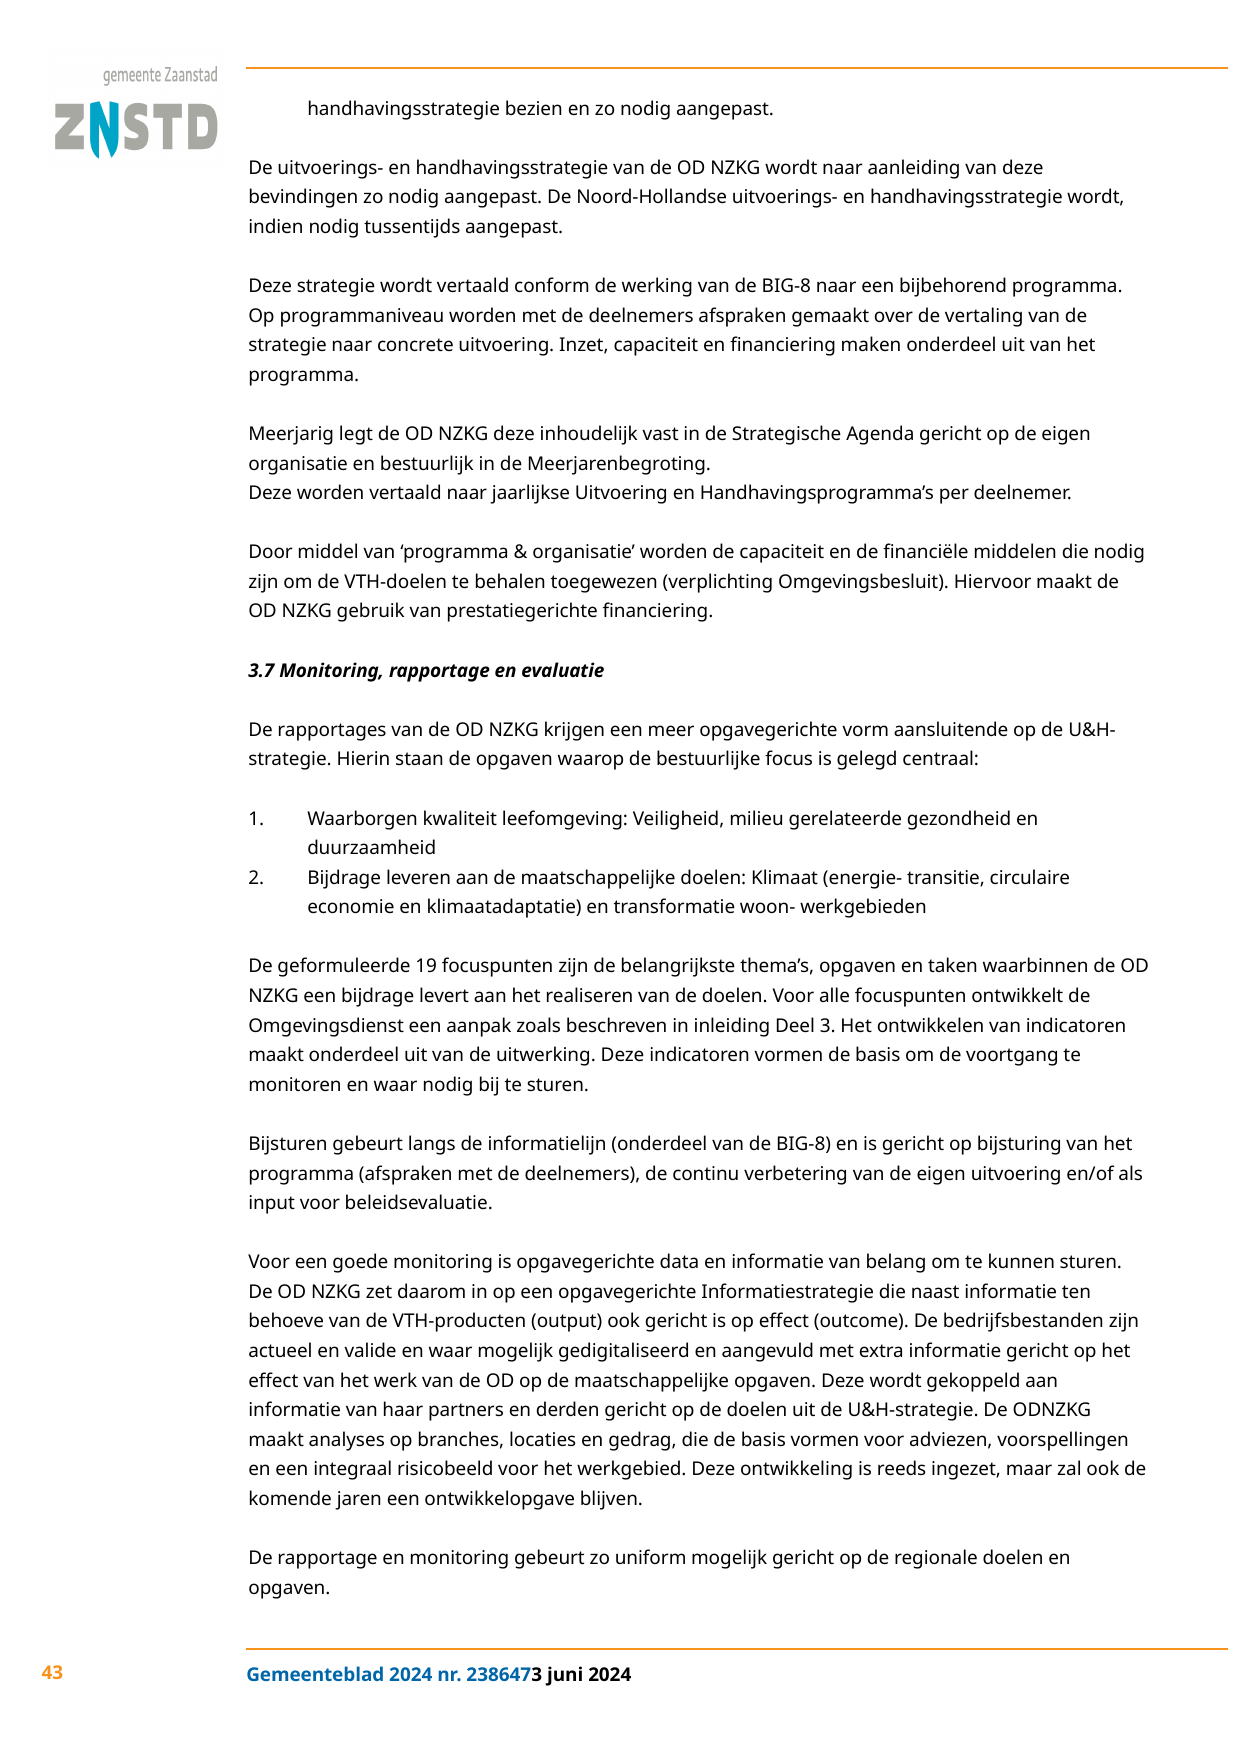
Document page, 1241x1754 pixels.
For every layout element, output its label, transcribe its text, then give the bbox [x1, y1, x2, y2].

text De rapportages van de OD NZKG krijgen een meer opgavegerichte vorm aansluitende op de U&H-strategie. Hierin staan de opgaven waarop de bestuurlijke focus is gelegd centraal: [248, 716, 1152, 771]
picture [41, 47, 231, 172]
list Bijdrage leveren aan de maatschappelijke doelen: Klimaat (energie- transitie, circulaire economie en klimaatadaptatie) en transformatie woon- werkgebieden [248, 864, 1152, 919]
text De rapportage en monitoring gebeurt zo uniform mogelijk gericht op de regionale doelen en opgaven. [248, 1544, 1152, 1600]
text De uitvoerings- en handhavingsstrategie van de OD NZKG wordt naar aanleiding van deze bevindingen zo nodig aangepast. De Noord-Hollandse uitvoerings- en handhavingsstrategie wordt, indien nodig tussentijds aangepast. [248, 154, 1152, 239]
text 3.7 Monitoring, rapportage en evaluatie [248, 657, 1152, 683]
text Deze worden vertaald naar jaarlijkse Uitvoering en Handhavingsprogramma’s per deelnemer. [248, 479, 1152, 505]
text Deze strategie wordt vertaald conform de werking van de BIG-8 naar een bijbehorend programma. Op programmaniveau worden met de deelnemers afspraken gemaakt over de vertaling van de strategie naar concrete uitvoering. Inzet, capaciteit en financiering maken onderdeel uit van het programma. [248, 272, 1152, 387]
list handhavingsstrategie bezien en zo nodig aangepast. [248, 95, 1152, 121]
text De OD NZKG zet daarom in op een opgavegerichte Informatiestrategie die naast informatie ten behoeve van de VTH-producten (output) ook gericht is op effect (outcome). De bedrijfsbestanden zijn actueel en valide en waar mogelijk gedigitaliseerd en aangevuld met extra informatie gericht op het effect van het werk van de OD op de maatschappelijke opgaven. Deze wordt gekoppeld aan informatie van haar partners en derden gericht op de doelen uit de U&H-strategie. De ODNZKG maakt analyses op branches, locaties en gedrag, die de basis vormen voor adviezen, voorspellingen en een integraal risicobeeld voor het werkgebied. Deze ontwikkeling is reeds ingezet, maar zal ook de komende jaren een ontwikkelopgave blijven. [248, 1278, 1152, 1511]
text Door middel van ‘programma & organisatie’ worden de capaciteit en de financiële middelen die nodig zijn om de VTH-doelen te behalen toegewezen (verplichting Omgevingsbesluit). Hiervoor maakt de OD NZKG gebruik van prestatiegerichte financiering. [248, 538, 1152, 623]
list Waarborgen kwaliteit leefomgeving: Veiligheid, milieu gerelateerde gezondheid en duurzaamheid [248, 805, 1152, 860]
text Voor een goede monitoring is opgavegerichte data en informatie van belang om te kunnen sturen. [248, 1248, 1152, 1274]
text De geformuleerde 19 focuspunten zijn de belangrijkste thema’s, opgaven en taken waarbinnen de OD NZKG een bijdrage levert aan het realiseren van de doelen. Voor alle focuspunten ontwikkelt de Omgevingsdienst een aanpak zoals beschreven in inleiding Deel 3. Het ontwikkelen van indicatoren maakt onderdeel uit van de uitwerking. Deze indicatoren vormen de basis om de voortgang te monitoren en waar nodig bij te sturen. [248, 953, 1152, 1097]
text Bijsturen gebeurt langs de informatielijn (onderdeel van de BIG-8) en is gericht op bijsturing van het programma (afspraken met de deelnemers), de continu verbetering van de eigen uitvoering en/of als input voor beleidsevaluatie. [248, 1130, 1152, 1215]
text Meerjarig legt de OD NZKG deze inhoudelijk vast in de Strategische Agenda gericht op de eigen organisatie en bestuurlijk in de Meerjarenbegroting. [248, 420, 1152, 476]
